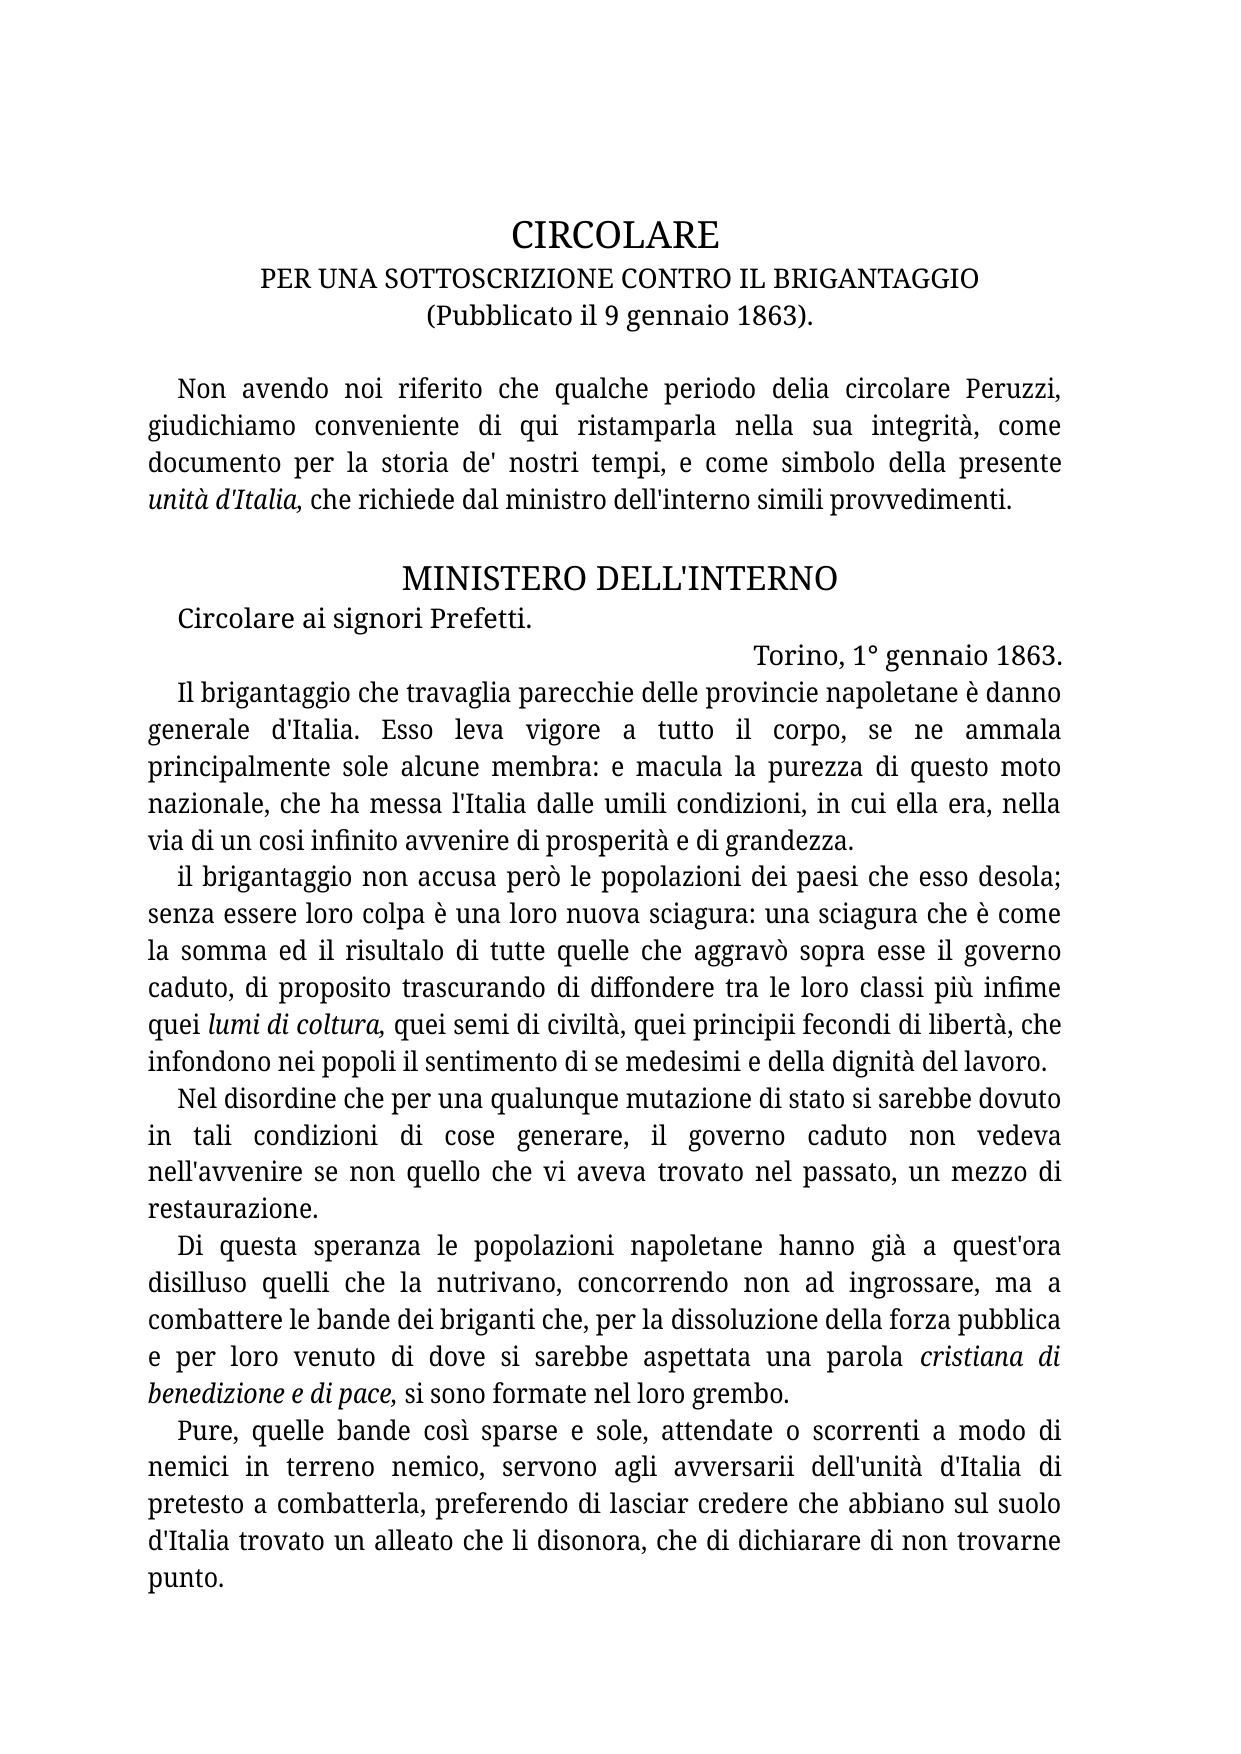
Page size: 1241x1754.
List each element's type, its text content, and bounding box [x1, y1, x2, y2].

text Torino, 1° gennaio 1863. [148, 637, 1063, 673]
text (Pubblicato il 9 gennaio 1863). [148, 296, 1063, 333]
text Di questa speranza le popolazioni napoletane hanno già a quest'ora disilluso quelli che la nutrivano, concorrendo non ad ingrossare, ma a combattere le bande dei briganti che, per la dissoluzione della forza pubblica e per loro venuto di dove si sarebbe aspettata una parola cristiana di benedizione e di pace, si sono formate nel loro grembo. [148, 1227, 1063, 1411]
text PER UNA SOTTOSCRIZIONE CONTRO IL BRIGANTAGGIO [148, 259, 1063, 296]
text MINISTERO DELL'INTERNO [148, 554, 1063, 600]
text Il brigantaggio che travaglia parecchie delle provincie napoletane è danno generale d'Italia. Esso leva vigore a tutto il corpo, se ne ammala principalmente sole alcune membra: e macula la purezza di questo moto nazionale, che ha messa l'Italia dalle umili condizioni, in cui ella era, nella via di un cosi infinito avvenire di prosperità e di grandezza. [148, 673, 1063, 858]
text CIRCOLARE [148, 208, 1063, 259]
text Non avendo noi riferito che qualche periodo delia circolare Peruzzi, giudichiamo conveniente di qui ristamparla nella sua integrità, come documento per la storia de' nostri tempi, e come simbolo della presente unità d'Italia, che richiede dal ministro dell'interno simili provvedimenti. [148, 370, 1063, 517]
text Pure, quelle bande così sparse e sole, attendate o scorrenti a modo di nemici in terreno nemico, servono agli avversarii dell'unità d'Italia di pretesto a combatterla, preferendo di lasciar credere che abbiano sul suolo d'Italia trovato un alleato che li disonora, che di dichiarare di non trovarne punto. [148, 1411, 1063, 1595]
text il brigantaggio non accusa però le popolazioni dei paesi che esso desola; senza essere loro colpa è una loro nuova sciagura: una sciagura che è come la somma ed il risultalo di tutte quelle che aggravò sopra esse il governo caduto, di proposito trascurando di diffondere tra le loro classi più infime quei lumi di coltura, quei semi di civiltà, quei principii fecondi di libertà, che infondono nei popoli il sentimento di se medesimi e della dignità del lavoro. [148, 858, 1063, 1079]
text Circolare ai signori Prefetti. [148, 600, 1063, 637]
text Nel disordine che per una qualunque mutazione di stato si sarebbe dovuto in tali condizioni di cose generare, il governo caduto non vedeva nell'avvenire se non quello che vi aveva trovato nel passato, un mezzo di restaurazione. [148, 1079, 1063, 1227]
